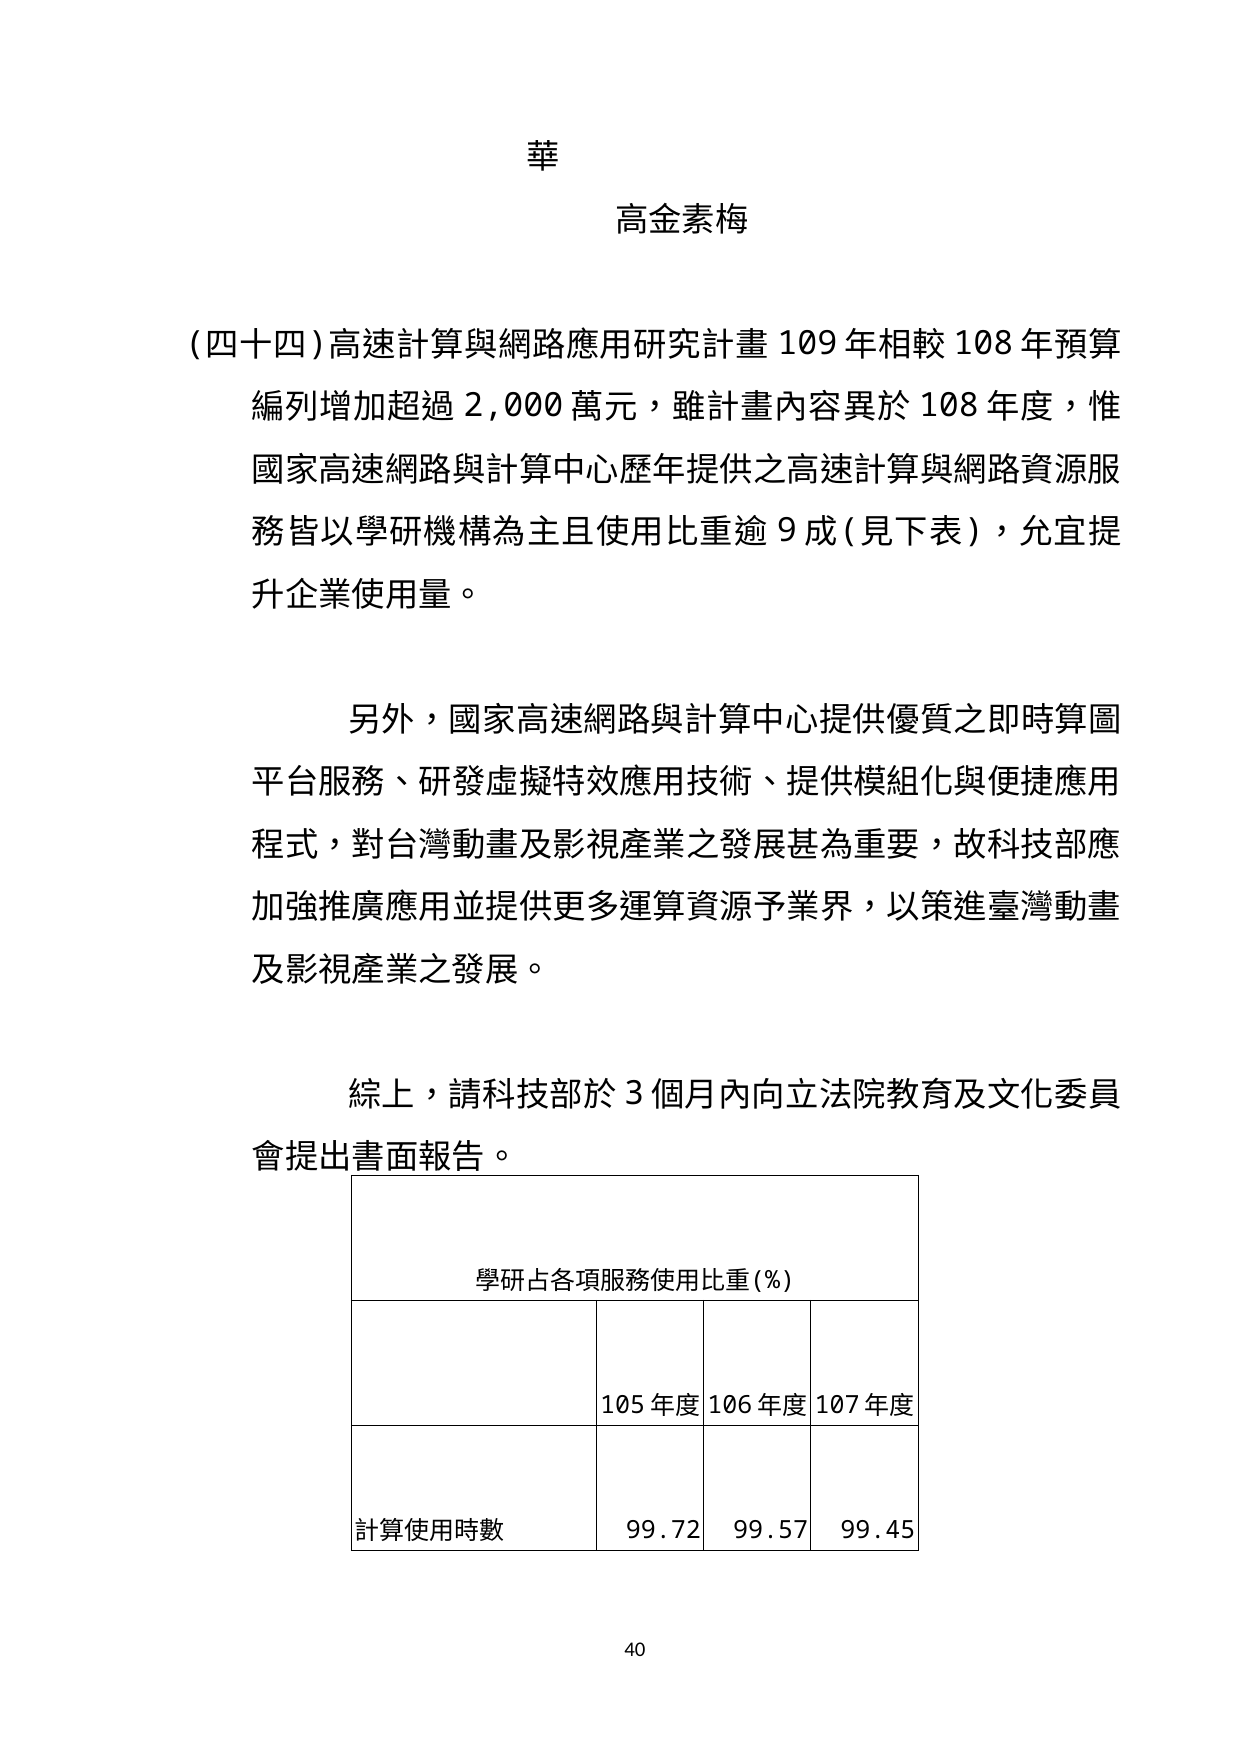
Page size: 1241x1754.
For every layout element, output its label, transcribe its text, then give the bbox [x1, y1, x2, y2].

table_cell 計算使用時數 [352, 1426, 596, 1550]
table_cell 99.57 [704, 1426, 810, 1550]
table_header 學研占各項服務使用比重(%) [352, 1176, 918, 1300]
table_cell 99.45 [811, 1426, 918, 1550]
text 高金素梅 [460, 175, 1122, 237]
table_cell 106年度 [704, 1301, 810, 1425]
table_cell 107年度 [811, 1301, 918, 1425]
text 華 [460, 112, 1122, 175]
text 另外，國家高速網路與計算中心提供優質之即時算圖平台服務、研發虛擬特效應用技術、提供模組化與便捷應用程式，對台灣動畫及影視產業之發展甚為重要，故科技部應加強推廣應用並提供更多運算資源予業界，以策進臺灣動畫及影視產業之發展。 [185, 675, 1122, 987]
text 綜上，請科技部於3個月內向立法院教育及文化委員會提出書面報告。 [185, 1050, 1122, 1175]
table_cell 99.72 [597, 1426, 703, 1550]
table_cell [352, 1301, 596, 1425]
table_cell 105年度 [597, 1301, 703, 1425]
text (四十四)高速計算與網路應用研究計畫109年相較108年預算編列增加超過2,000萬元，雖計畫內容異於108年度，惟國家高速網路與計算中心歷年提供之高速計算與網路資源服務皆以學研機構為主且使用比重逾9成(見下表)，允宜提升企業使用量。 [185, 300, 1122, 612]
